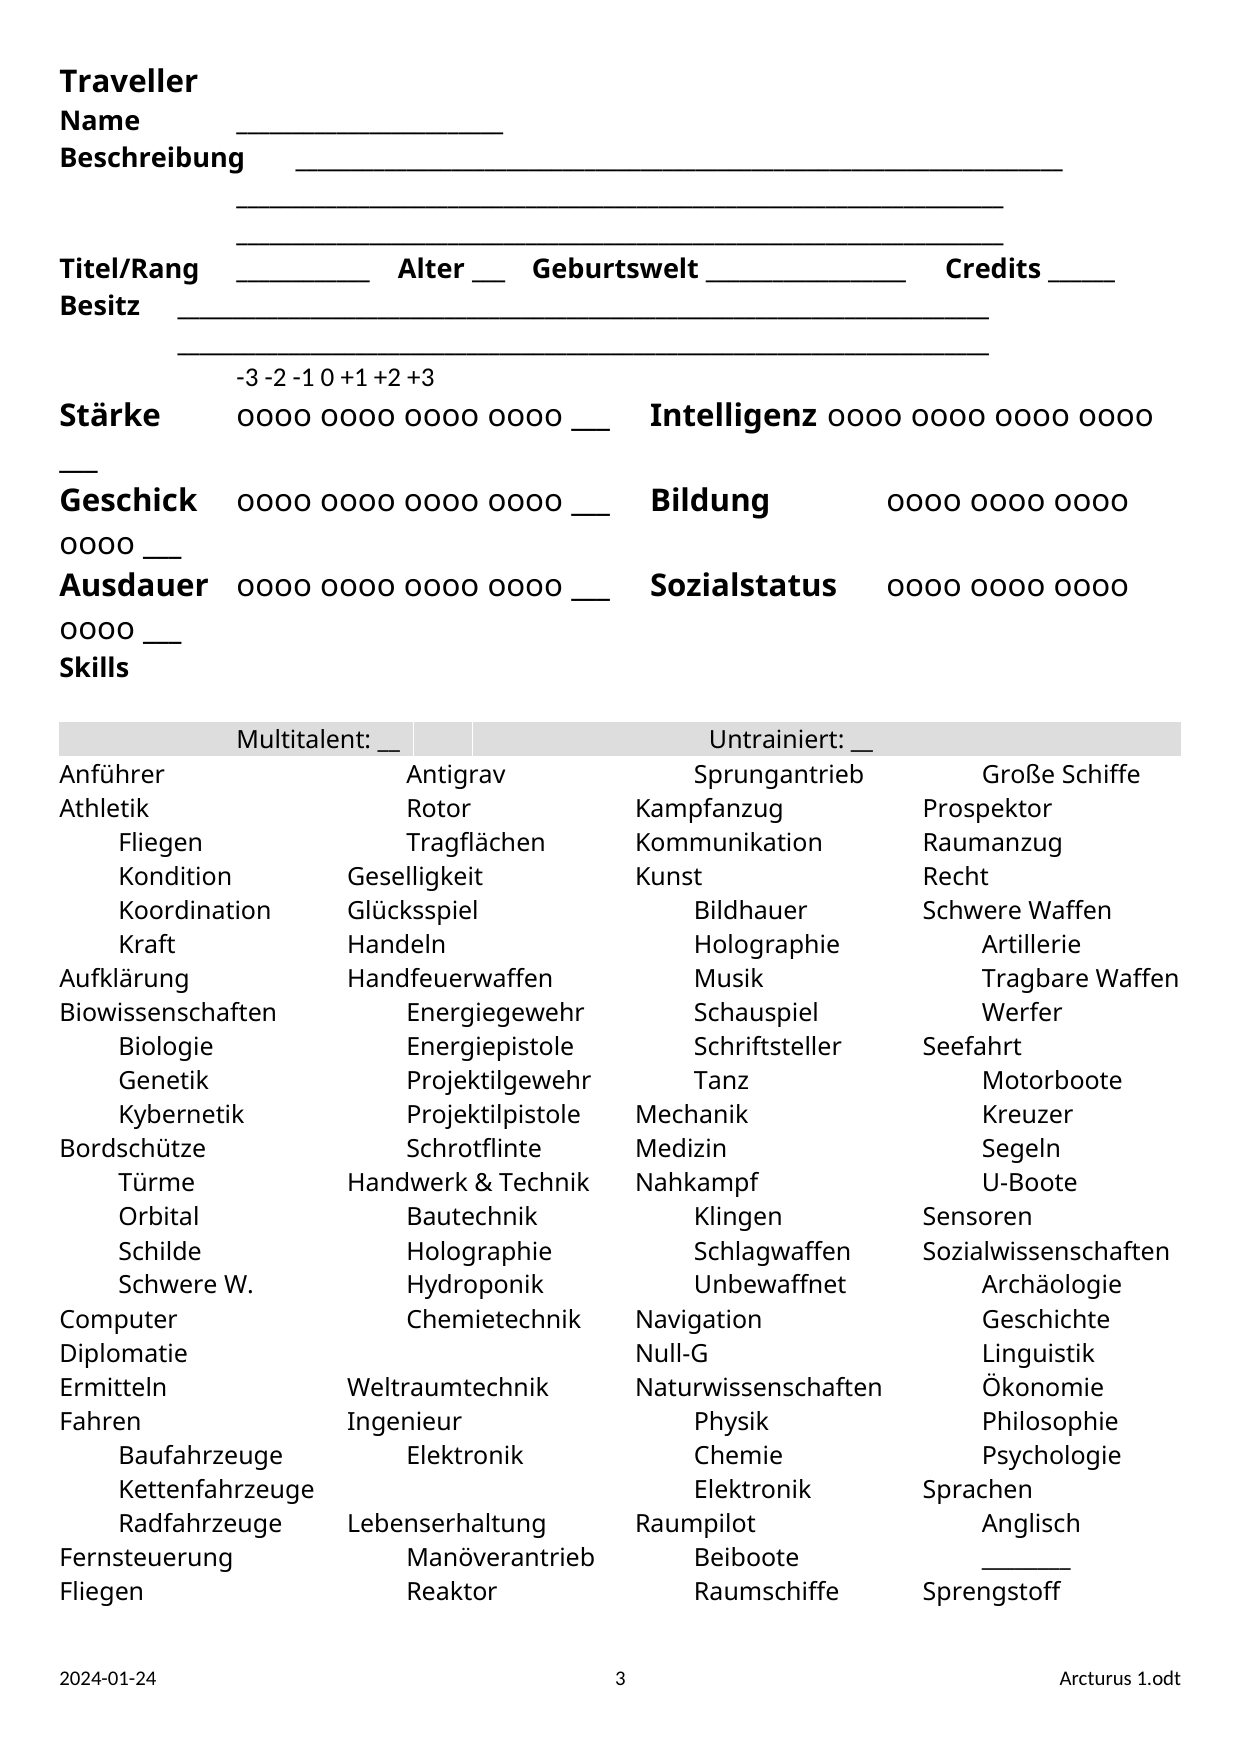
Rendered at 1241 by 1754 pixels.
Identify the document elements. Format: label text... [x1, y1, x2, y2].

text Diplomatie [59, 1335, 317, 1369]
text Hydroponik [347, 1267, 605, 1301]
text Bordschütze [59, 1131, 317, 1165]
text Schwere Waffen [922, 892, 1181, 927]
text Holographie [635, 927, 893, 961]
text Musik [635, 961, 893, 995]
text Unbewaffnet [635, 1267, 893, 1301]
text Sensoren [922, 1199, 1181, 1233]
text Bildhauer [635, 892, 893, 927]
text Linguistik [922, 1335, 1181, 1369]
text Skills [59, 648, 1181, 722]
text Bautechnik [347, 1199, 605, 1233]
text Beschreibung _____________________________________________________________________ [59, 138, 1181, 175]
text Türme [59, 1165, 317, 1199]
text Antigrav [347, 756, 605, 790]
text Ökonomie [922, 1369, 1181, 1403]
text Klingen [635, 1199, 893, 1233]
text Tanz [635, 1063, 893, 1097]
text Psychologie [922, 1437, 1181, 1472]
text Rotor [347, 790, 605, 824]
text Anführer [59, 756, 317, 790]
text Biologie [59, 1029, 317, 1063]
text Seefahrt [922, 1029, 1181, 1063]
text Traveller [59, 59, 1181, 102]
text _________________________________________________________________________ [59, 323, 1181, 360]
text Philosophie [922, 1403, 1181, 1437]
text Kreuzer [922, 1097, 1181, 1131]
text Projektilgewehr [347, 1063, 605, 1097]
text Null-G [635, 1335, 893, 1369]
text Werfer [922, 995, 1181, 1029]
text Genetik [59, 1063, 317, 1097]
text ________ [922, 1540, 1181, 1574]
text Schlagwaffen [635, 1233, 893, 1267]
text Artillerie [922, 927, 1181, 961]
text Geselligkeit [347, 858, 605, 892]
text Medizin [635, 1131, 893, 1165]
text Sprengstoff [922, 1574, 1181, 1608]
text Geschick oooo oooo oooo oooo ___ Bildung oooo oooo oooo oooo ___ [59, 478, 1181, 563]
text Chemie [635, 1437, 893, 1472]
text Geschichte [922, 1301, 1181, 1335]
text Nahkampf [635, 1165, 893, 1199]
text Kettenfahrzeuge [59, 1472, 317, 1506]
text Titel/Rang ____________ Alter ___ Geburtswelt __________________ Credits ______ [59, 249, 1181, 286]
text Radfahrzeuge [59, 1506, 317, 1540]
text _____________________________________________________________________ [59, 212, 1181, 249]
text Projektilpistole [347, 1097, 605, 1131]
text Ausdauer oooo oooo oooo oooo ___ Sozialstatus oooo oooo oooo oooo ___ [59, 563, 1181, 648]
text Orbital [59, 1199, 317, 1233]
text Beiboote [635, 1540, 893, 1574]
text Recht [922, 858, 1181, 892]
text Kybernetik [59, 1097, 317, 1131]
text Tragflächen [347, 824, 605, 858]
text Holographie [347, 1233, 605, 1267]
text Kampfanzug [635, 790, 893, 824]
text Navigation [635, 1301, 893, 1335]
text Ermitteln [59, 1369, 317, 1403]
text Koordination [59, 892, 317, 927]
text Prospektor [922, 790, 1181, 824]
text Schwere W. [59, 1267, 317, 1301]
text Schilde [59, 1233, 317, 1267]
text Mechanik [635, 1097, 893, 1131]
text Stärke oooo oooo oooo oooo ___ Intelligenz oooo oooo oooo oooo ___ [59, 393, 1181, 478]
text Computer [59, 1301, 317, 1335]
text Fernsteuerung [59, 1540, 317, 1574]
text Kraft [59, 927, 317, 961]
text Naturwissenschaften [635, 1369, 893, 1403]
text Besitz _________________________________________________________________________ [59, 286, 1181, 323]
text Raumanzug [922, 824, 1181, 858]
text Glücksspiel [347, 892, 605, 927]
text Kommunikation [635, 824, 893, 858]
text Archäologie [922, 1267, 1181, 1301]
text Große Schiffe [922, 756, 1181, 790]
text Multitalent: __ Untrainiert: __ [59, 722, 1181, 756]
text Lebenserhaltung [347, 1472, 605, 1540]
text U-Boote [922, 1165, 1181, 1199]
text Segeln [922, 1131, 1181, 1165]
text Kunst [635, 858, 893, 892]
text Kondition [59, 858, 317, 892]
text Athletik [59, 790, 317, 824]
text Fahren [59, 1403, 317, 1437]
text Handeln [347, 927, 605, 961]
text Physik [635, 1403, 893, 1437]
text Sprachen [922, 1472, 1181, 1506]
text Chemietechnik [347, 1301, 605, 1335]
text Manöverantrieb [347, 1540, 605, 1574]
text Energiegewehr [347, 995, 605, 1029]
text Schauspiel [635, 995, 893, 1029]
text Elektronik [347, 1437, 605, 1472]
text Elektronik [635, 1472, 893, 1506]
text Raumpilot [635, 1506, 893, 1540]
text Baufahrzeuge [59, 1437, 317, 1472]
text Weltraumtechnik [347, 1335, 605, 1403]
text Sprungantrieb [635, 756, 893, 790]
text Reaktor [347, 1574, 605, 1608]
text Name ________________________ [59, 102, 1181, 138]
text Fliegen [59, 824, 317, 858]
text Handfeuerwaffen [347, 961, 605, 995]
text Aufklärung [59, 961, 317, 995]
text Anglisch [922, 1506, 1181, 1540]
text Handwerk & Technik [347, 1165, 605, 1199]
text _____________________________________________________________________ [59, 175, 1181, 212]
text Motorboote [922, 1063, 1181, 1097]
text Schriftsteller [635, 1029, 893, 1063]
text Biowissenschaften [59, 995, 317, 1029]
text Ingenieur [347, 1403, 605, 1437]
text Sozialwissenschaften [922, 1233, 1181, 1267]
text Fliegen [59, 1574, 317, 1608]
text Tragbare Waffen [922, 961, 1181, 995]
text Schrotflinte [347, 1131, 605, 1165]
text -3 -2 -1 0 +1 +2 +3 [59, 360, 1181, 393]
text Energiepistole [347, 1029, 605, 1063]
text Raumschiffe [635, 1574, 893, 1608]
